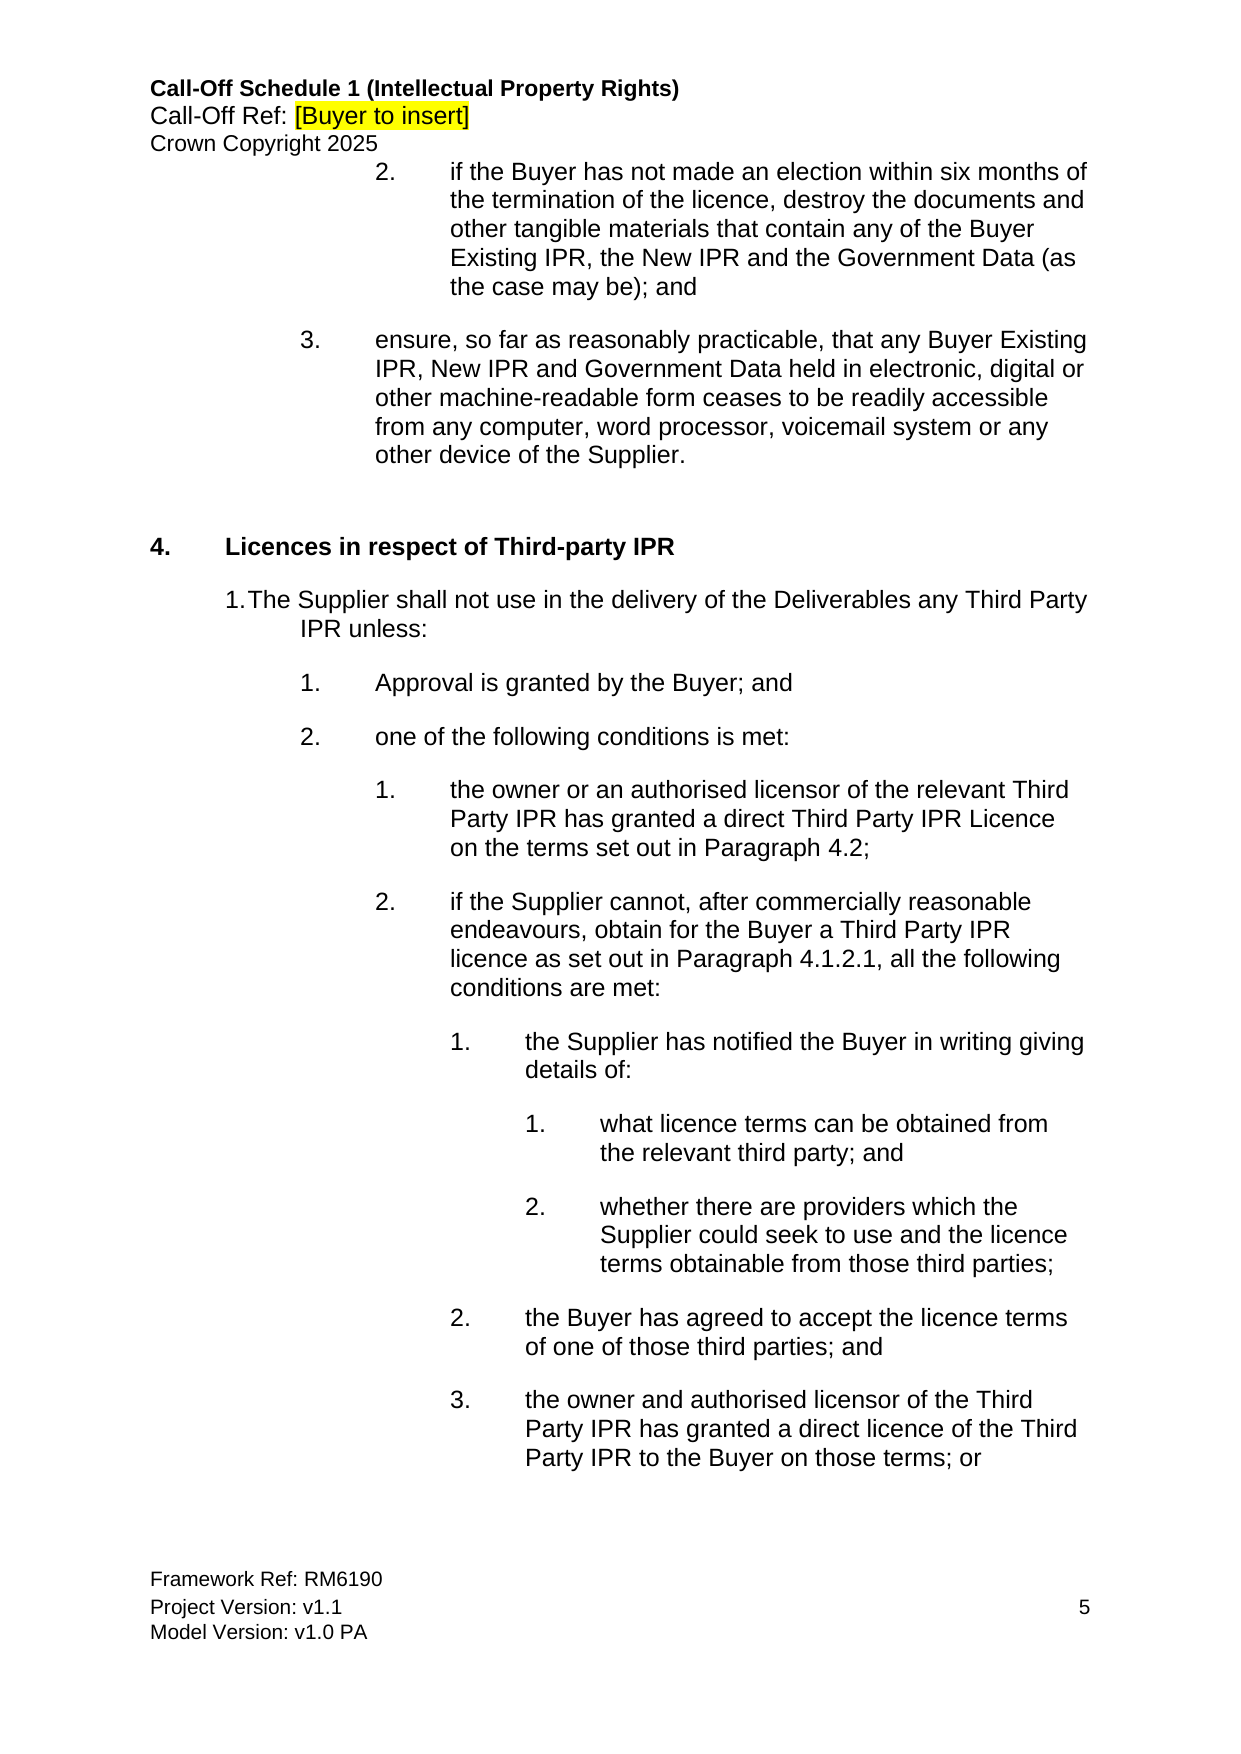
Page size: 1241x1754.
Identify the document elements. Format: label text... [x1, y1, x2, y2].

subtitle if the Buyer has not made an election within six months of the termination of the licence, destroy the documents and other tangible materials that contain any of the Buyer Existing IPR, the New IPR and the Government Data (as the case may be); and [375, 156, 1090, 300]
subtitle Licences in respect of Third-party IPR [150, 531, 1090, 560]
subtitle the owner and authorised licensor of the Third Party IPR has granted a direct licence of the Third Party IPR to the Buyer on those terms; or [450, 1385, 1090, 1471]
subtitle whether there are providers which the Supplier could seek to use and the licence terms obtainable from those third parties; [525, 1191, 1090, 1278]
subtitle the Buyer has agreed to accept the licence terms of one of those third parties; and [450, 1303, 1090, 1360]
subtitle The Supplier shall not use in the delivery of the Deliverables any Third Party IPR unless: [225, 585, 1090, 643]
subtitle Approval is granted by the Buyer; and [300, 668, 1090, 696]
subtitle what licence terms can be obtained from the relevant third party; and [525, 1109, 1090, 1166]
subtitle the owner or an authorised licensor of the relevant Third Party IPR has granted a direct Third Party IPR Licence on the terms set out in Paragraph 4.2; [375, 775, 1090, 861]
subtitle the Supplier has notified the Buyer in writing giving details of: [450, 1026, 1090, 1084]
subtitle if the Supplier cannot, after commercially reasonable endeavours, obtain for the Buyer a Third Party IPR licence as set out in Paragraph 4.1.2.1, all the following conditions are met: [375, 886, 1090, 1001]
subtitle ensure, so far as reasonably practicable, that any Buyer Existing IPR, New IPR and Government Data held in electronic, digital or other machine-readable form ceases to be readily accessible from any computer, word processor, voicemail system or any other device of the Supplier. [300, 325, 1090, 469]
subtitle one of the following conditions is met: [300, 721, 1090, 750]
